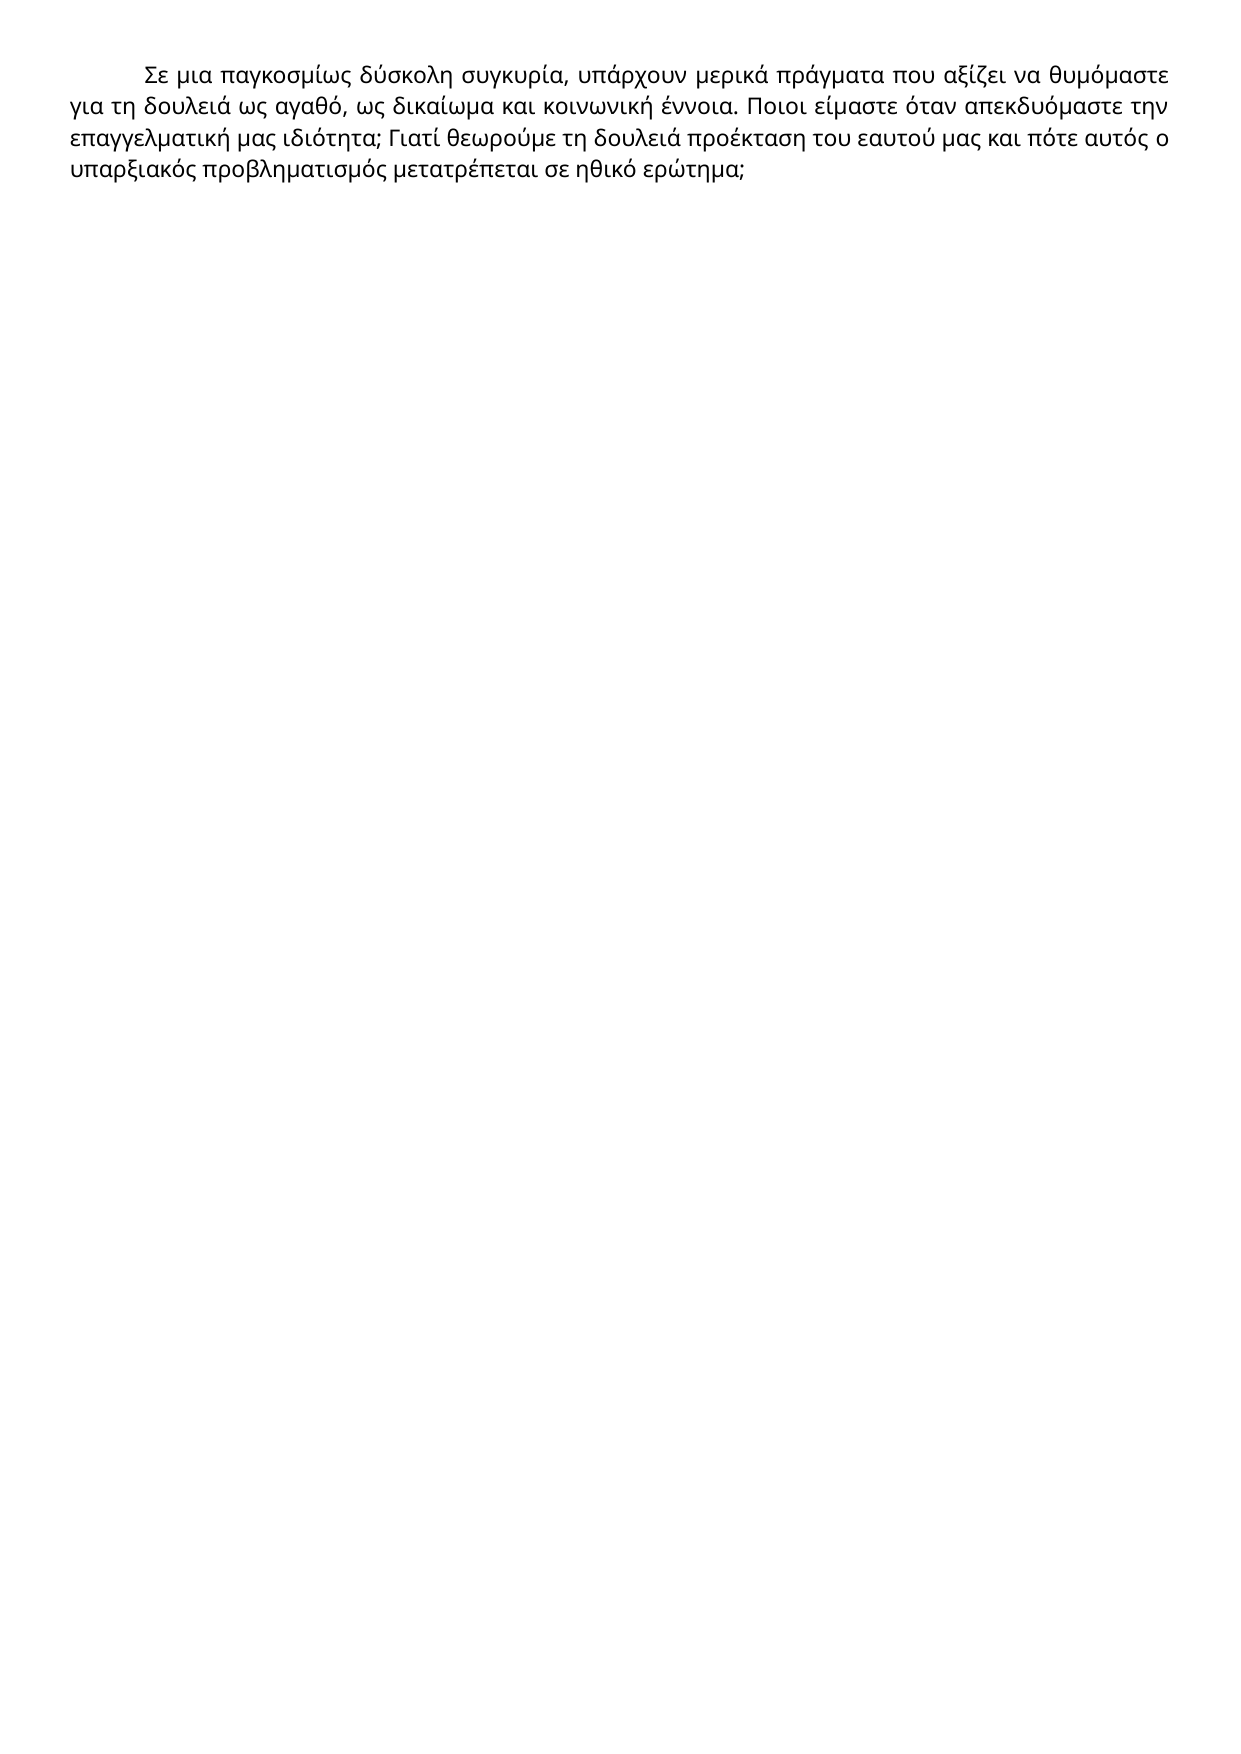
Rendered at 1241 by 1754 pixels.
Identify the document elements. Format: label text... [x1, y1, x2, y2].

text Σε μια παγκοσμίως δύσκολη συγκυρία, υπάρχουν μερικά πράγματα που αξίζει να θυμόμαστε για τη δουλειά ως αγαθό, ως δικαίωμα και κοινωνική έννοια. Ποιοι είμαστε όταν απεκδυόμαστε την επαγγελματική μας ιδιότητα; Γιατί θεωρούμε τη δουλειά προέκταση του εαυτού μας και πότε αυτός ο υπαρξιακός προβληματισμός μετατρέπεται σε ηθικό ερώτημα; [69, 59, 1169, 184]
